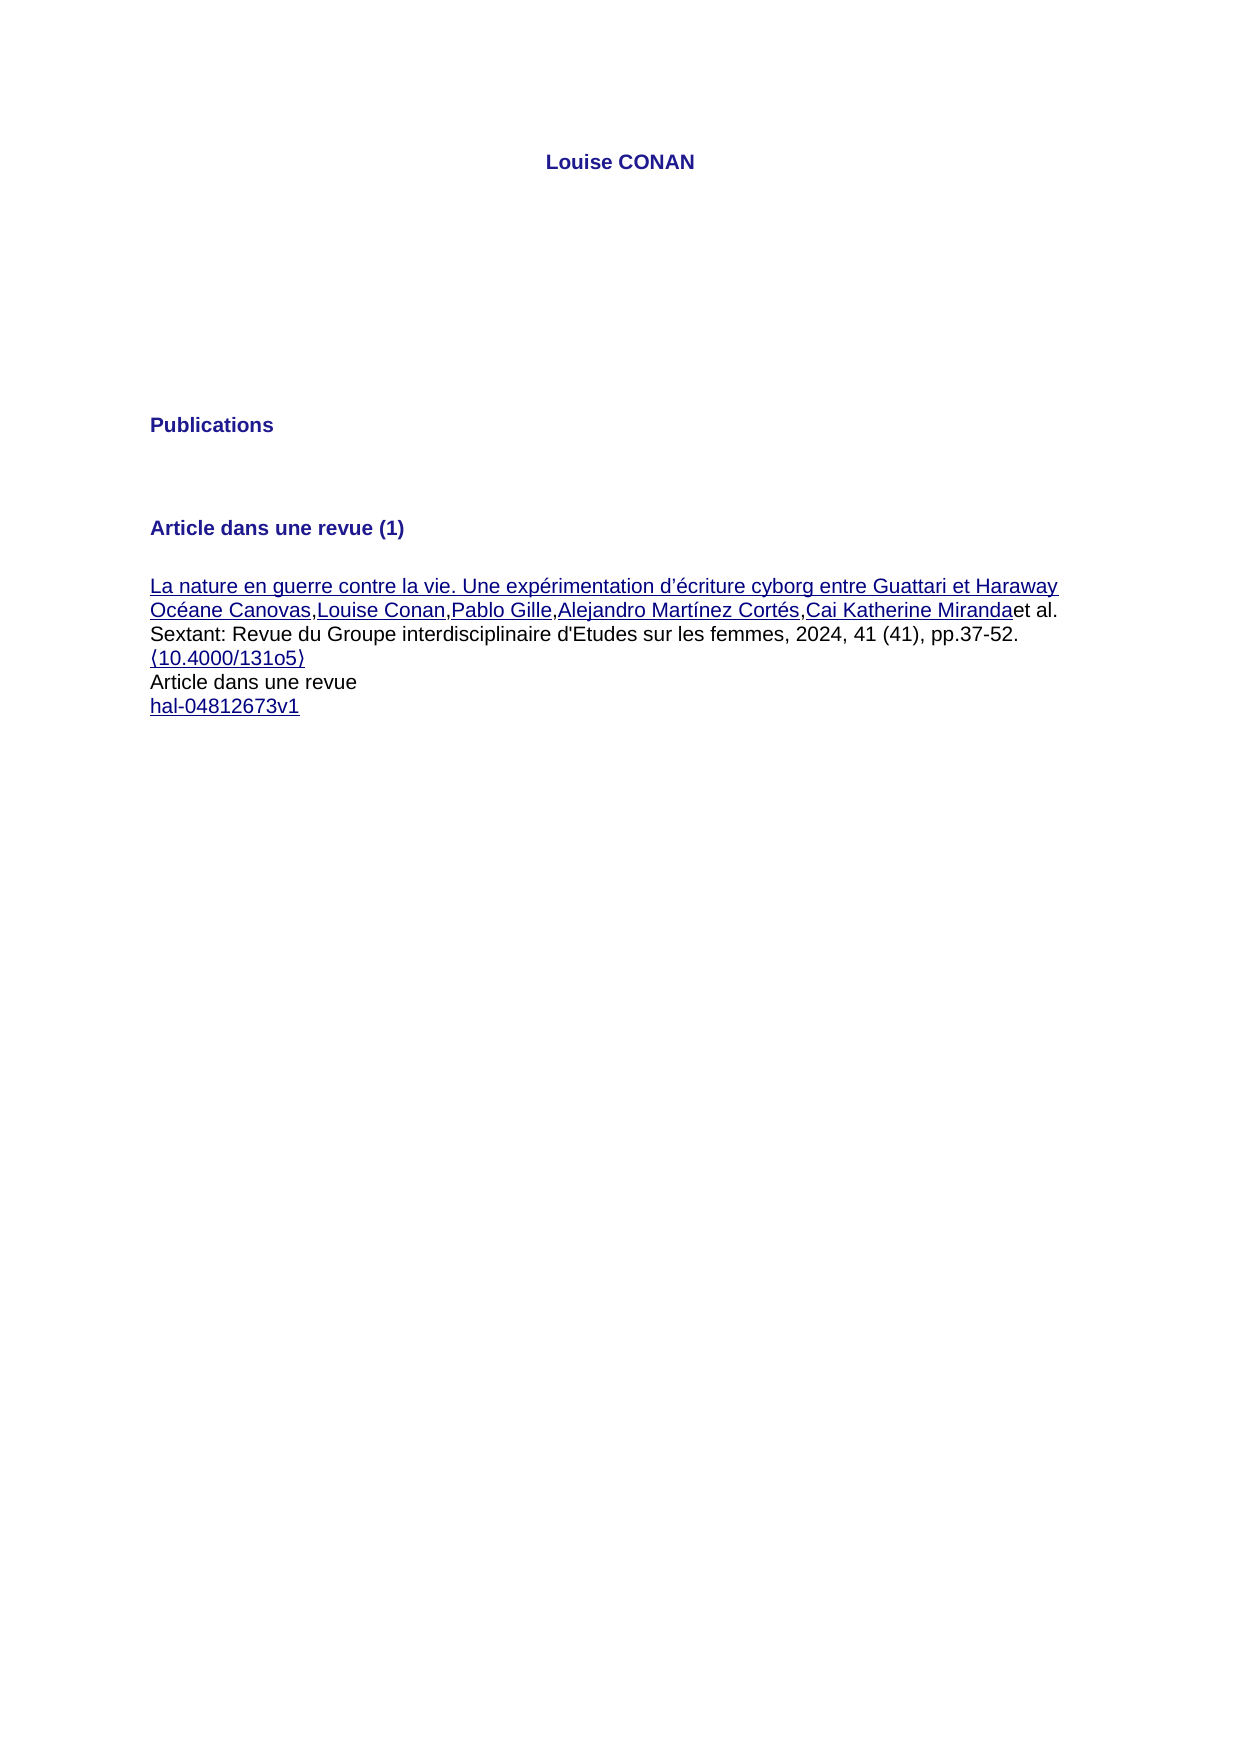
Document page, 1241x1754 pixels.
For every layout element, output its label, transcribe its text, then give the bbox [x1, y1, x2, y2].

subtitle Article dans une revue (1) [150, 516, 1090, 539]
table_header La nature en guerre contre la vie. Une expérimentation d’écriture cyborg entre Guattari et Haraway Océane Canovas,Louise Conan,Pablo Gille,Alejandro Martínez Cortés,Cai Katherine Mirandaet al. Sextant: Revue du Groupe interdisciplinaire d'Etudes sur les femmes, 2024, 41 (41), pp.37-52. ⟨10.4000/131o5⟩ Article dans une revue hal-04812673v1 [150, 574, 1090, 718]
subtitle Louise CONAN [150, 150, 1090, 174]
subtitle Publications [150, 412, 1090, 436]
